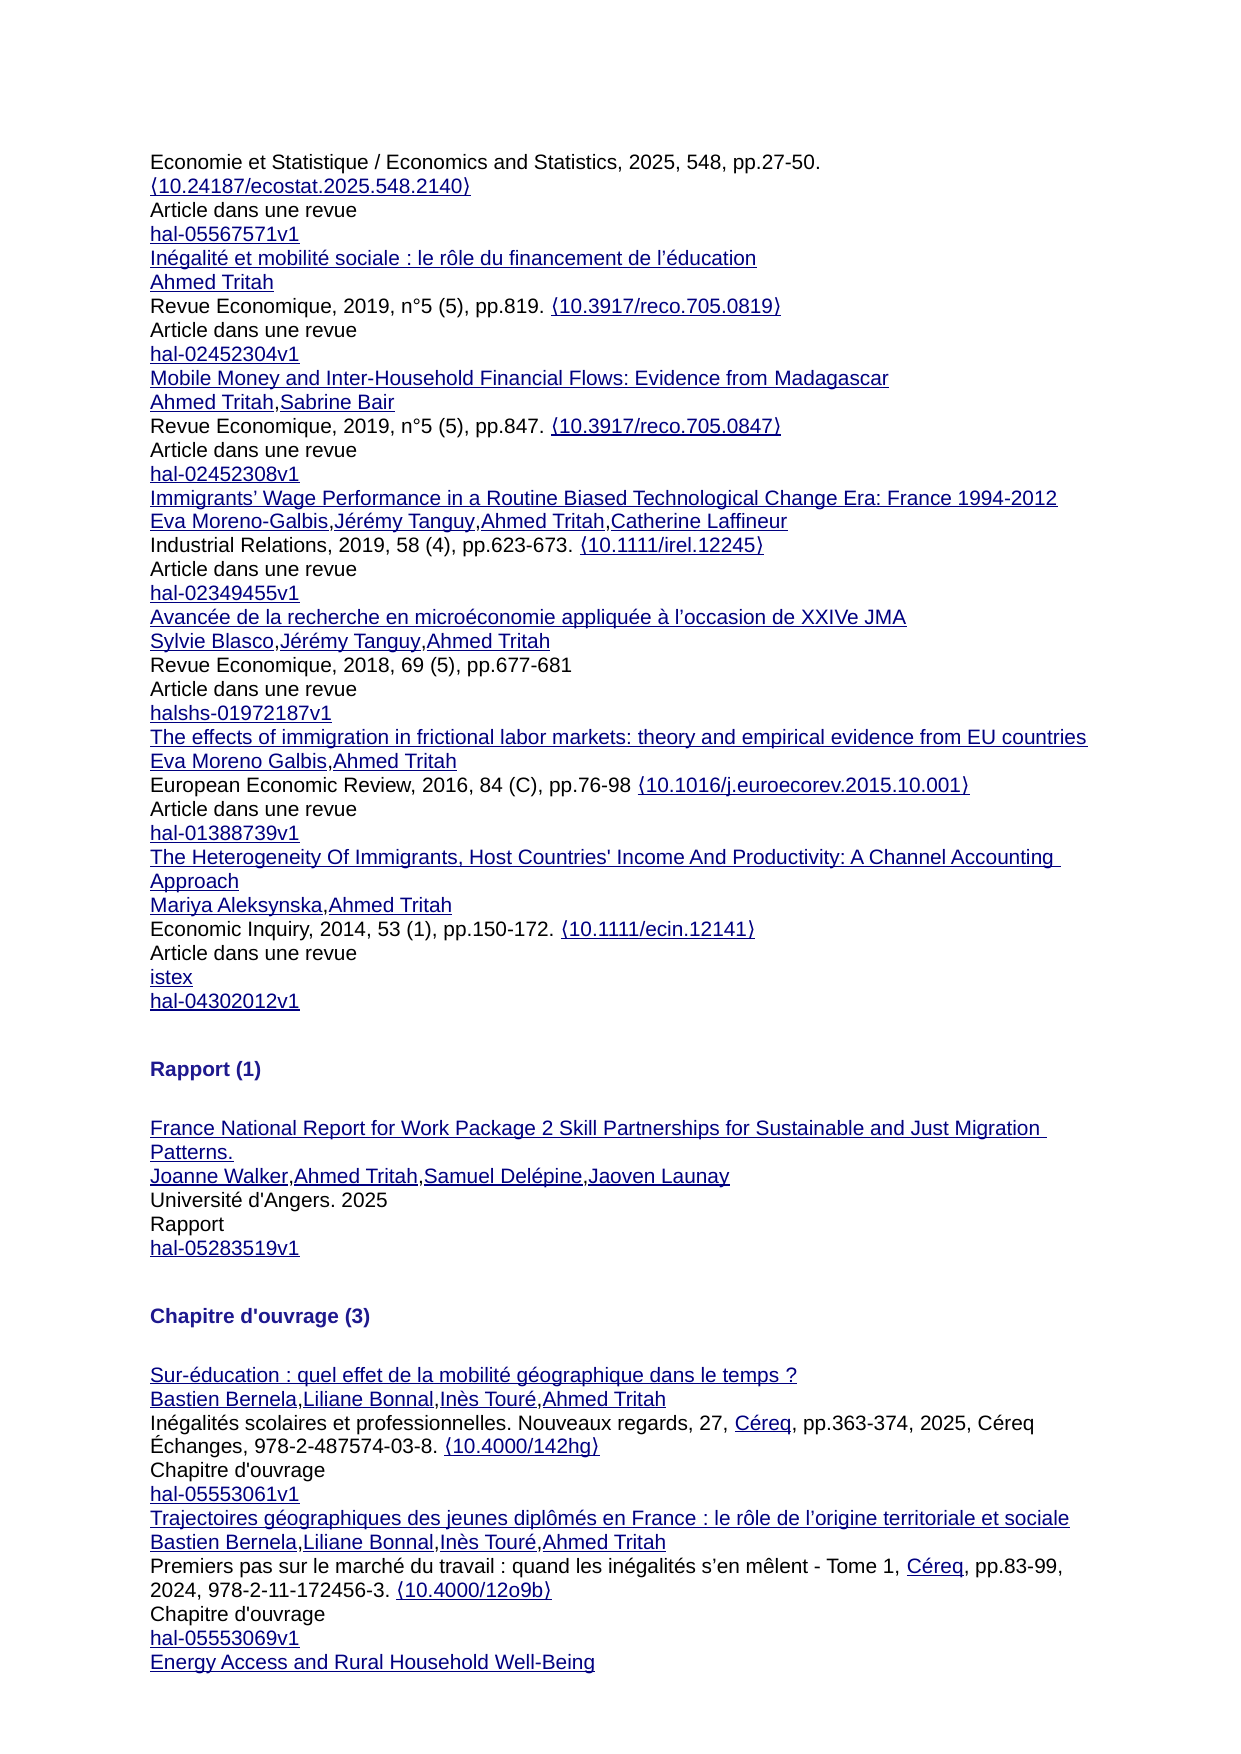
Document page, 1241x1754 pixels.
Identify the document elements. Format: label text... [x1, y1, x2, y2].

table_cell Mobile Money and Inter-Household Financial Flows: Evidence from Madagascar Ahmed Tritah,Sabrine Bair Revue Economique, 2019, n°5 (5), pp.847. ⟨10.3917/reco.705.0847⟩ Article dans une revue hal-02452308v1 [150, 366, 1090, 485]
table_cell Trajectoires géographiques des jeunes diplômés en France : le rôle de l’origine territoriale et sociale Bastien Bernela,Liliane Bonnal,Inès Touré,Ahmed Tritah Premiers pas sur le marché du travail : quand les inégalités s’en mêlent - Tome 1, Céreq, pp.83-99, 2024, 978-2-11-172456-3. ⟨10.4000/12o9b⟩ Chapitre d'ouvrage hal-05553069v1 [150, 1506, 1090, 1650]
table_cell Economie et Statistique / Economics and Statistics, 2025, 548, pp.27-50. ⟨10.24187/ecostat.2025.548.2140⟩ Article dans une revue hal-05567571v1 [150, 150, 1090, 246]
subtitle Rapport (1) [150, 1057, 1090, 1081]
table_header France National Report for Work Package 2 Skill Partnerships for Sustainable and Just Migration Patterns. Joanne Walker,Ahmed Tritah,Samuel Delépine,Jaoven Launay Université d'Angers. 2025 Rapport hal-05283519v1 [150, 1116, 1090, 1259]
table_cell Inégalité et mobilité sociale : le rôle du financement de l’éducation Ahmed Tritah Revue Economique, 2019, n°5 (5), pp.819. ⟨10.3917/reco.705.0819⟩ Article dans une revue hal-02452304v1 [150, 246, 1090, 366]
table_cell Avancée de la recherche en microéconomie appliquée à l’occasion de XXIVe JMA Sylvie Blasco,Jérémy Tanguy,Ahmed Tritah Revue Economique, 2018, 69 (5), pp.677-681 Article dans une revue halshs-01972187v1 [150, 605, 1090, 725]
table_header Sur-éducation : quel effet de la mobilité géographique dans le temps ? Bastien Bernela,Liliane Bonnal,Inès Touré,Ahmed Tritah Inégalités scolaires et professionnelles. Nouveaux regards, 27, Céreq, pp.363-374, 2025, Céreq Échanges, 978-2-487574-03-8. ⟨10.4000/142hg⟩ Chapitre d'ouvrage hal-05553061v1 [150, 1363, 1090, 1506]
table_cell The effects of immigration in frictional labor markets: theory and empirical evidence from EU countries Eva Moreno Galbis,Ahmed Tritah European Economic Review, 2016, 84 (C), pp.76-98 ⟨10.1016/j.euroecorev.2015.10.001⟩ Article dans une revue hal-01388739v1 [150, 725, 1090, 845]
table_cell Immigrants’ Wage Performance in a Routine Biased Technological Change Era: France 1994-2012 Eva Moreno-Galbis,Jérémy Tanguy,Ahmed Tritah,Catherine Laffineur Industrial Relations, 2019, 58 (4), pp.623-673. ⟨10.1111/irel.12245⟩ Article dans une revue hal-02349455v1 [150, 485, 1090, 605]
table_cell Energy Access and Rural Household Well-Being [150, 1650, 1090, 1674]
table_cell The Heterogeneity Of Immigrants, Host Countries' Income And Productivity: A Channel Accounting Approach Mariya Aleksynska,Ahmed Tritah Economic Inquiry, 2014, 53 (1), pp.150-172. ⟨10.1111/ecin.12141⟩ Article dans une revue istex hal-04302012v1 [150, 845, 1090, 1012]
subtitle Chapitre d'ouvrage (3) [150, 1304, 1090, 1328]
